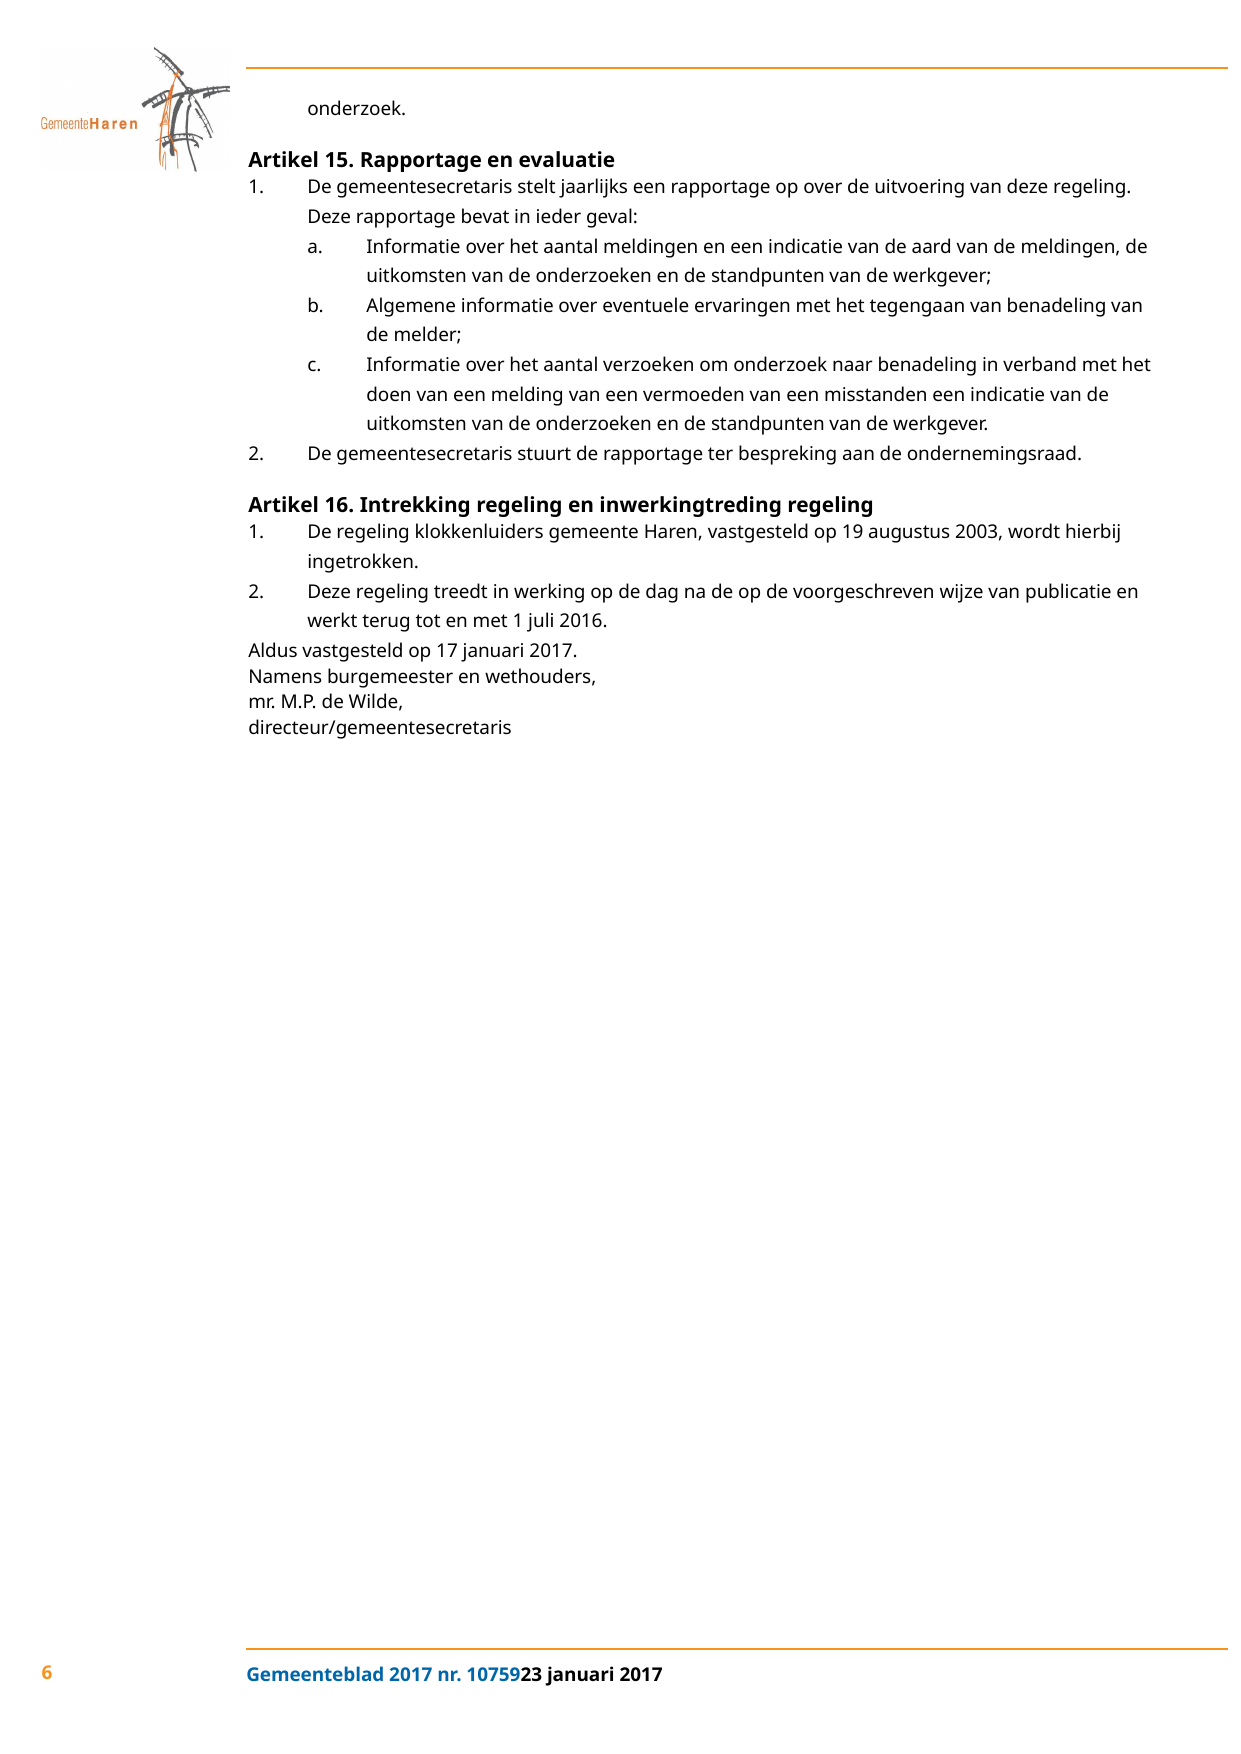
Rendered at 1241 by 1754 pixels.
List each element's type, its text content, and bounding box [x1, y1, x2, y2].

text Artikel 15. Rapportage en evaluatie [248, 145, 1152, 174]
list Informatie over het aantal meldingen en een indicatie van de aard van de meldingen, de uitkomsten van de onderzoeken en de standpunten van de werkgever; [307, 233, 1152, 288]
text mr. M.P. de Wilde, [248, 688, 1152, 714]
list De gemeentesecretaris stelt jaarlijks een rapportage op over de uitvoering van deze regeling. Deze rapportage bevat in ieder geval: [248, 174, 1152, 229]
list De gemeentesecretaris stuurt de rapportage ter bespreking aan de ondernemingsraad. [248, 440, 1152, 466]
text Namens burgemeester en wethouders, [248, 663, 1152, 688]
text Aldus vastgesteld op 17 januari 2017. [248, 637, 1152, 663]
list Informatie over het aantal verzoeken om onderzoek naar benadeling in verband met het doen van een melding van een vermoeden van een misstanden een indicatie van de uitkomsten van de onderzoeken en de standpunten van de werkgever. [307, 351, 1152, 436]
list onderzoek. [248, 95, 1152, 121]
text directeur/gemeentesecretaris [248, 714, 1152, 740]
text Artikel 16. Intrekking regeling en inwerkingtreding regeling [248, 490, 1152, 519]
list Algemene informatie over eventuele ervaringen met het tegengaan van benadeling van de melder; [307, 292, 1152, 347]
list Deze regeling treedt in werking op de dag na de op de voorgeschreven wijze van publicatie en werkt terug tot en met 1 juli 2016. [248, 578, 1152, 633]
picture [41, 47, 231, 172]
list De regeling klokkenluiders gemeente Haren, vastgesteld op 19 augustus 2003, wordt hierbij ingetrokken. [248, 519, 1152, 574]
